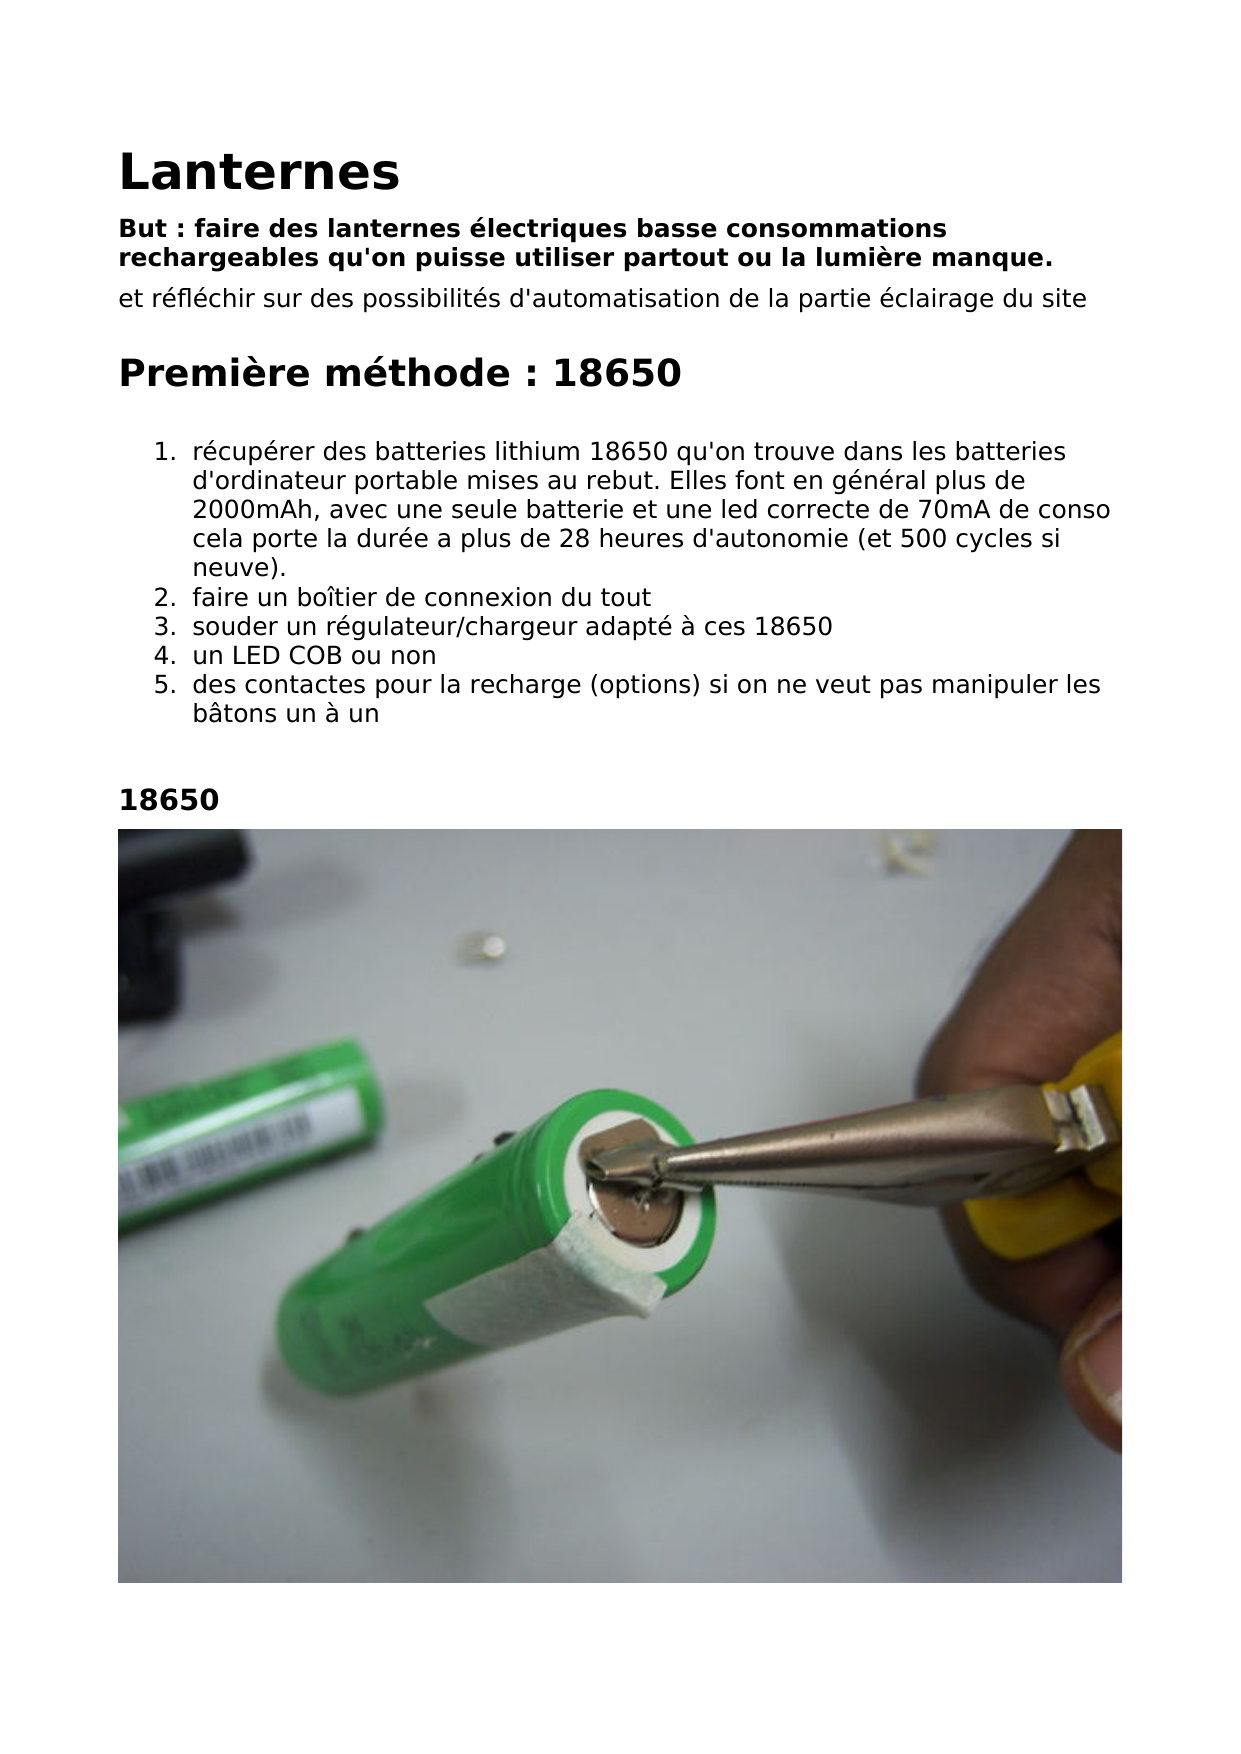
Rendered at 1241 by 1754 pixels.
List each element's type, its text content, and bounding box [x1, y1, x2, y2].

subtitle Lanternes [118, 143, 1122, 201]
picture [118, 829, 1123, 1583]
subtitle Première méthode : 18650 [118, 351, 1122, 395]
subtitle 18650 [118, 783, 1122, 817]
list faire un boîtier de connexion du tout [177, 583, 1122, 612]
list souder un régulateur/chargeur adapté à ces 18650 [177, 612, 1122, 641]
list un LED COB ou non [177, 641, 1122, 670]
text But : faire des lanternes électriques basse consommations rechargeables qu'on puisse utiliser partout ou la lumière manque. [118, 214, 1122, 272]
list récupérer des batteries lithium 18650 qu'on trouve dans les batteries d'ordinateur portable mises au rebut. Elles font en général plus de 2000mAh, avec une seule batterie et une led correcte de 70mA de conso cela porte la durée a plus de 28 heures d'autonomie (et 500 cycles si neuve). [177, 437, 1122, 583]
text et réfléchir sur des possibilités d'automatisation de la partie éclairage du site [118, 285, 1122, 314]
list des contactes pour la recharge (options) si on ne veut pas manipuler les bâtons un à un [177, 670, 1122, 729]
